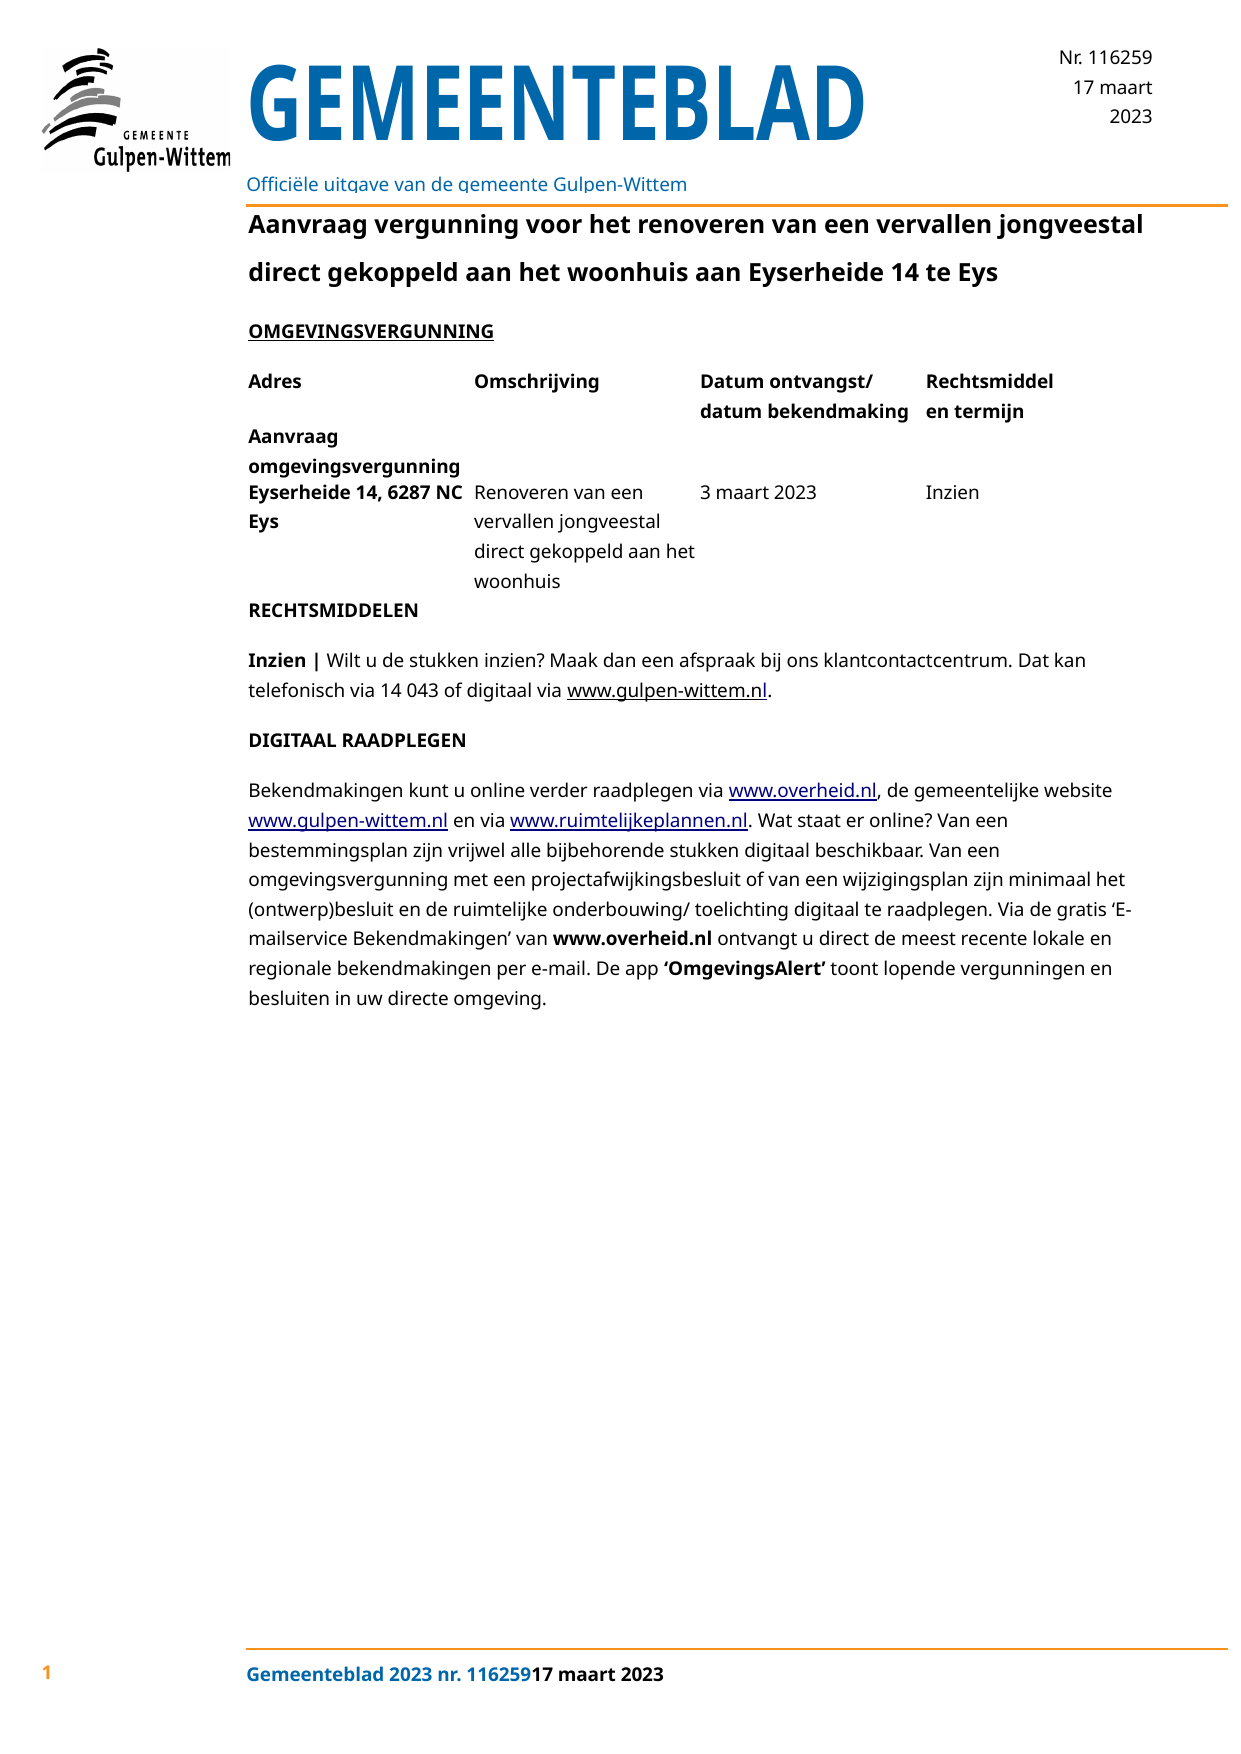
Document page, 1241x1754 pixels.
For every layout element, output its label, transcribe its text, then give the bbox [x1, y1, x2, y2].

table_cell Eyserheide 14, 6287 NC Eys [248, 479, 474, 593]
text RECHTSMIDDELEN [248, 597, 1152, 622]
table_cell Aanvraag omgevingsvergunning [248, 424, 474, 479]
table_cell [474, 424, 700, 479]
table_cell [700, 424, 926, 479]
table_header Adres [248, 369, 474, 424]
table_cell Inzien [926, 479, 1152, 593]
table_cell [926, 424, 1152, 479]
picture [41, 47, 231, 172]
text Inzien | Wilt u de stukken inzien? Maak dan een afspraak bij ons klantcontactcentrum. Dat kan telefonisch via 14 043 of digitaal via www.gulpen-wittem.nl. [248, 647, 1152, 702]
table_header Rechtsmiddel en termijn [926, 369, 1152, 424]
table_cell Renoveren van een vervallen jongveestal direct gekoppeld aan het woonhuis [474, 479, 700, 593]
text OMGEVINGSVERGUNNING [248, 318, 1152, 344]
table_cell 3 maart 2023 [700, 479, 926, 593]
text Bekendmakingen kunt u online verder raadplegen via www.overheid.nl, de gemeentelijke website www.gulpen-wittem.nl en via www.ruimtelijkeplannen.nl. Wat staat er online? Van een bestemmingsplan zijn vrijwel alle bijbehorende stukken digitaal beschikbaar. Van een omgevingsvergunning met een projectafwijkingsbesluit of van een wijzigingsplan zijn minimaal het (ontwerp)besluit en de ruimtelijke onderbouwing/ toelichting digitaal te raadplegen. Via de gratis ‘E-mailservice Bekendmakingen’ van www.overheid.nl ontvangt u direct de meest recente lokale en regionale bekendmakingen per e-mail. De app ‘OmgevingsAlert’ toont lopende vergunningen en besluiten in uw directe omgeving. [248, 778, 1152, 1010]
table_header Omschrijving [474, 369, 700, 424]
text DIGITAAL RAADPLEGEN [248, 727, 1152, 753]
text Aanvraag vergunning voor het renoveren van een vervallen jongveestal direct gekoppeld aan het woonhuis aan Eyserheide 14 te Eys [248, 207, 1152, 288]
table_header Datum ontvangst/ datum bekendmaking [700, 369, 926, 424]
